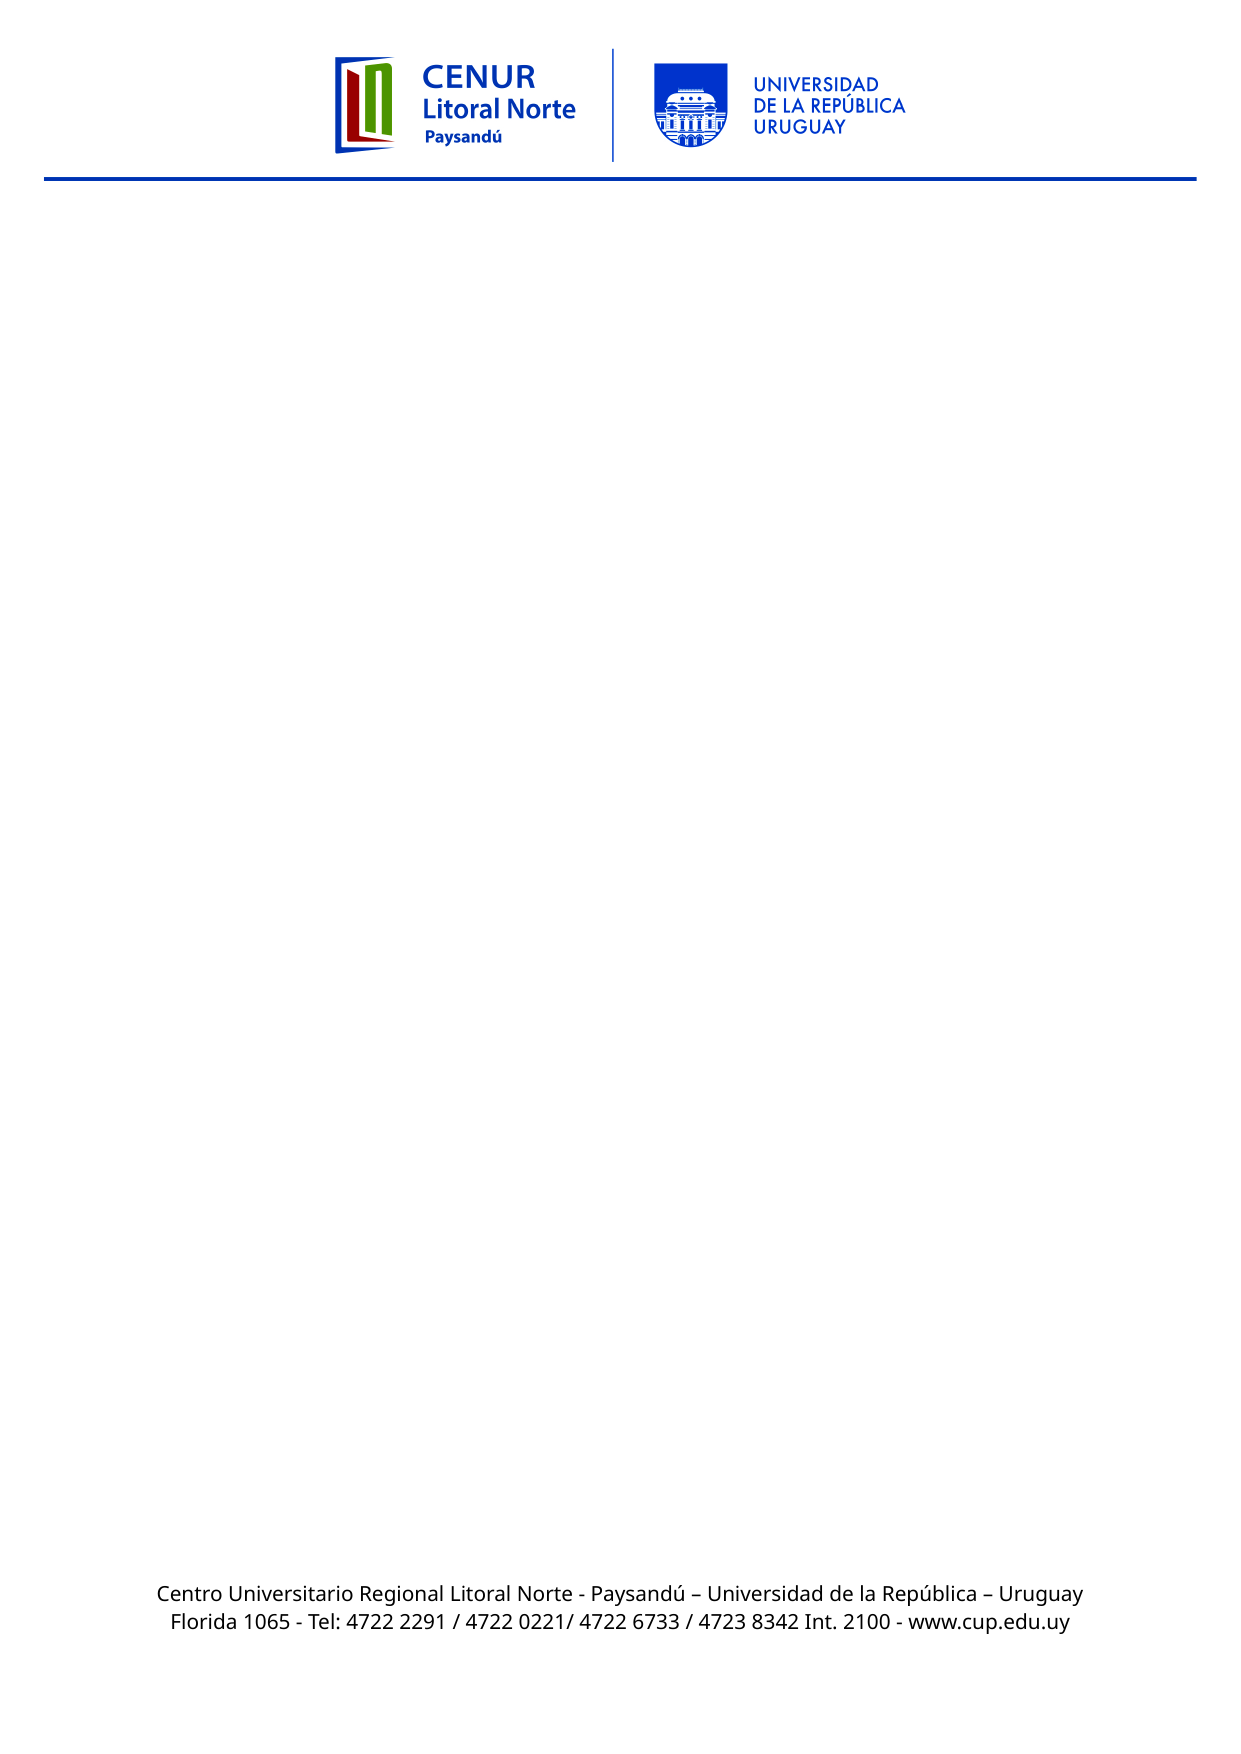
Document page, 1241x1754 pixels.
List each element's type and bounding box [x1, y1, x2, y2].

picture [43, 29, 1197, 181]
